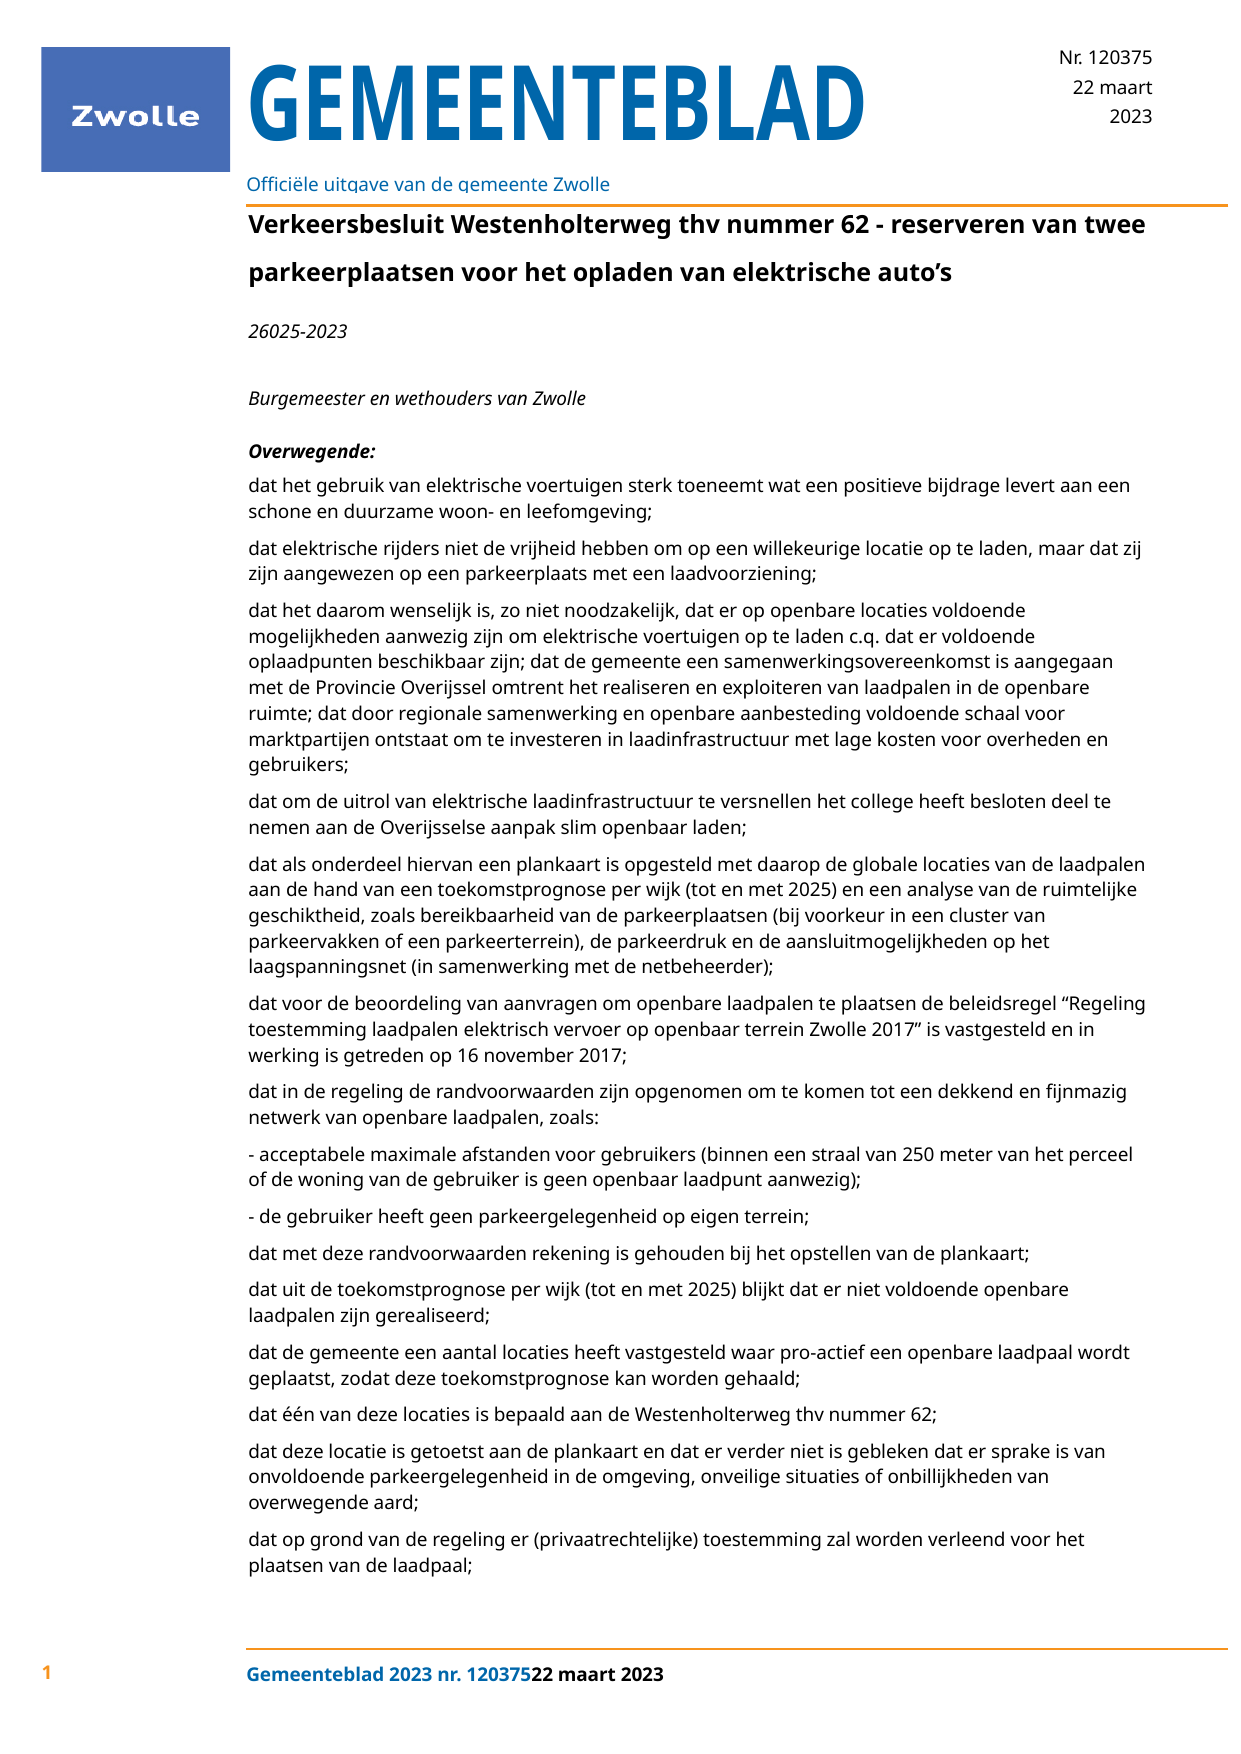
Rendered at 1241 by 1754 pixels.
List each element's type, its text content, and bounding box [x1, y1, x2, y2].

text - acceptabele maximale afstanden voor gebruikers (binnen een straal van 250 meter van het perceel of de woning van de gebruiker is geen openbaar laadpunt aanwezig); [248, 1141, 1152, 1192]
text dat het gebruik van elektrische voertuigen sterk toeneemt wat een positieve bijdrage levert aan een schone en duurzame woon- en leefomgeving; [248, 472, 1152, 524]
text - de gebruiker heeft geen parkeergelegenheid op eigen terrein; [248, 1203, 1152, 1229]
text dat voor de beoordeling van aanvragen om openbare laadpalen te plaatsen de beleidsregel “Regeling toestemming laadpalen elektrisch vervoer op openbaar terrein Zwolle 2017” is vastgesteld en in werking is getreden op 16 november 2017; [248, 990, 1152, 1067]
text dat in de regeling de randvoorwaarden zijn opgenomen om te komen tot een dekkend en fijnmazig netwerk van openbare laadpalen, zoals: [248, 1078, 1152, 1130]
text dat één van deze locaties is bepaald aan de Westenholterweg thv nummer 62; [248, 1401, 1152, 1427]
text dat als onderdeel hiervan een plankaart is opgesteld met daarop de globale locaties van de laadpalen aan de hand van een toekomstprognose per wijk (tot en met 2025) en een analyse van de ruimtelijke geschiktheid, zoals bereikbaarheid van de parkeerplaatsen (bij voorkeur in een cluster van parkeervakken of een parkeerterrein), de parkeerdruk en de aansluitmogelijkheden op het laagspanningsnet (in samenwerking met de netbeheerder); [248, 851, 1152, 979]
text 26025-2023 [248, 318, 1152, 344]
text dat om de uitrol van elektrische laadinfrastructuur te versnellen het college heeft besloten deel te nemen aan de Overijsselse aanpak slim openbaar laden; [248, 788, 1152, 840]
text Burgemeester en wethouders van Zwolle [248, 386, 1152, 411]
text dat deze locatie is getoetst aan de plankaart en dat er verder niet is gebleken dat er sprake is van onvoldoende parkeergelegenheid in de omgeving, onveilige situaties of onbillijkheden van overwegende aard; [248, 1438, 1152, 1515]
text dat elektrische rijders niet de vrijheid hebben om op een willekeurige locatie op te laden, maar dat zij zijn aangewezen op een parkeerplaats met een laadvoorziening; [248, 535, 1152, 586]
text Verkeersbesluit Westenholterweg thv nummer 62 - reserveren van twee parkeerplaatsen voor het opladen van elektrische auto’s [248, 207, 1152, 288]
text dat het daarom wenselijk is, zo niet noodzakelijk, dat er op openbare locaties voldoende mogelijkheden aanwezig zijn om elektrische voertuigen op te laden c.q. dat er voldoende oplaadpunten beschikbaar zijn; dat de gemeente een samenwerkingsovereenkomst is aangegaan met de Provincie Overijssel omtrent het realiseren en exploiteren van laadpalen in de openbare ruimte; dat door regionale samenwerking en openbare aanbesteding voldoende schaal voor marktpartijen ontstaat om te investeren in laadinfrastructuur met lage kosten voor overheden en gebruikers; [248, 597, 1152, 777]
text dat de gemeente een aantal locaties heeft vastgesteld waar pro-actief een openbare laadpaal wordt geplaatst, zodat deze toekomstprognose kan worden gehaald; [248, 1339, 1152, 1390]
text dat uit de toekomstprognose per wijk (tot en met 2025) blijkt dat er niet voldoende openbare laadpalen zijn gerealiseerd; [248, 1277, 1152, 1328]
text dat op grond van de regeling er (privaatrechtelijke) toestemming zal worden verleend voor het plaatsen van de laadpaal; [248, 1526, 1152, 1578]
text Overwegende: [248, 438, 1152, 464]
picture [41, 47, 231, 172]
text dat met deze randvoorwaarden rekening is gehouden bij het opstellen van de plankaart; [248, 1240, 1152, 1266]
